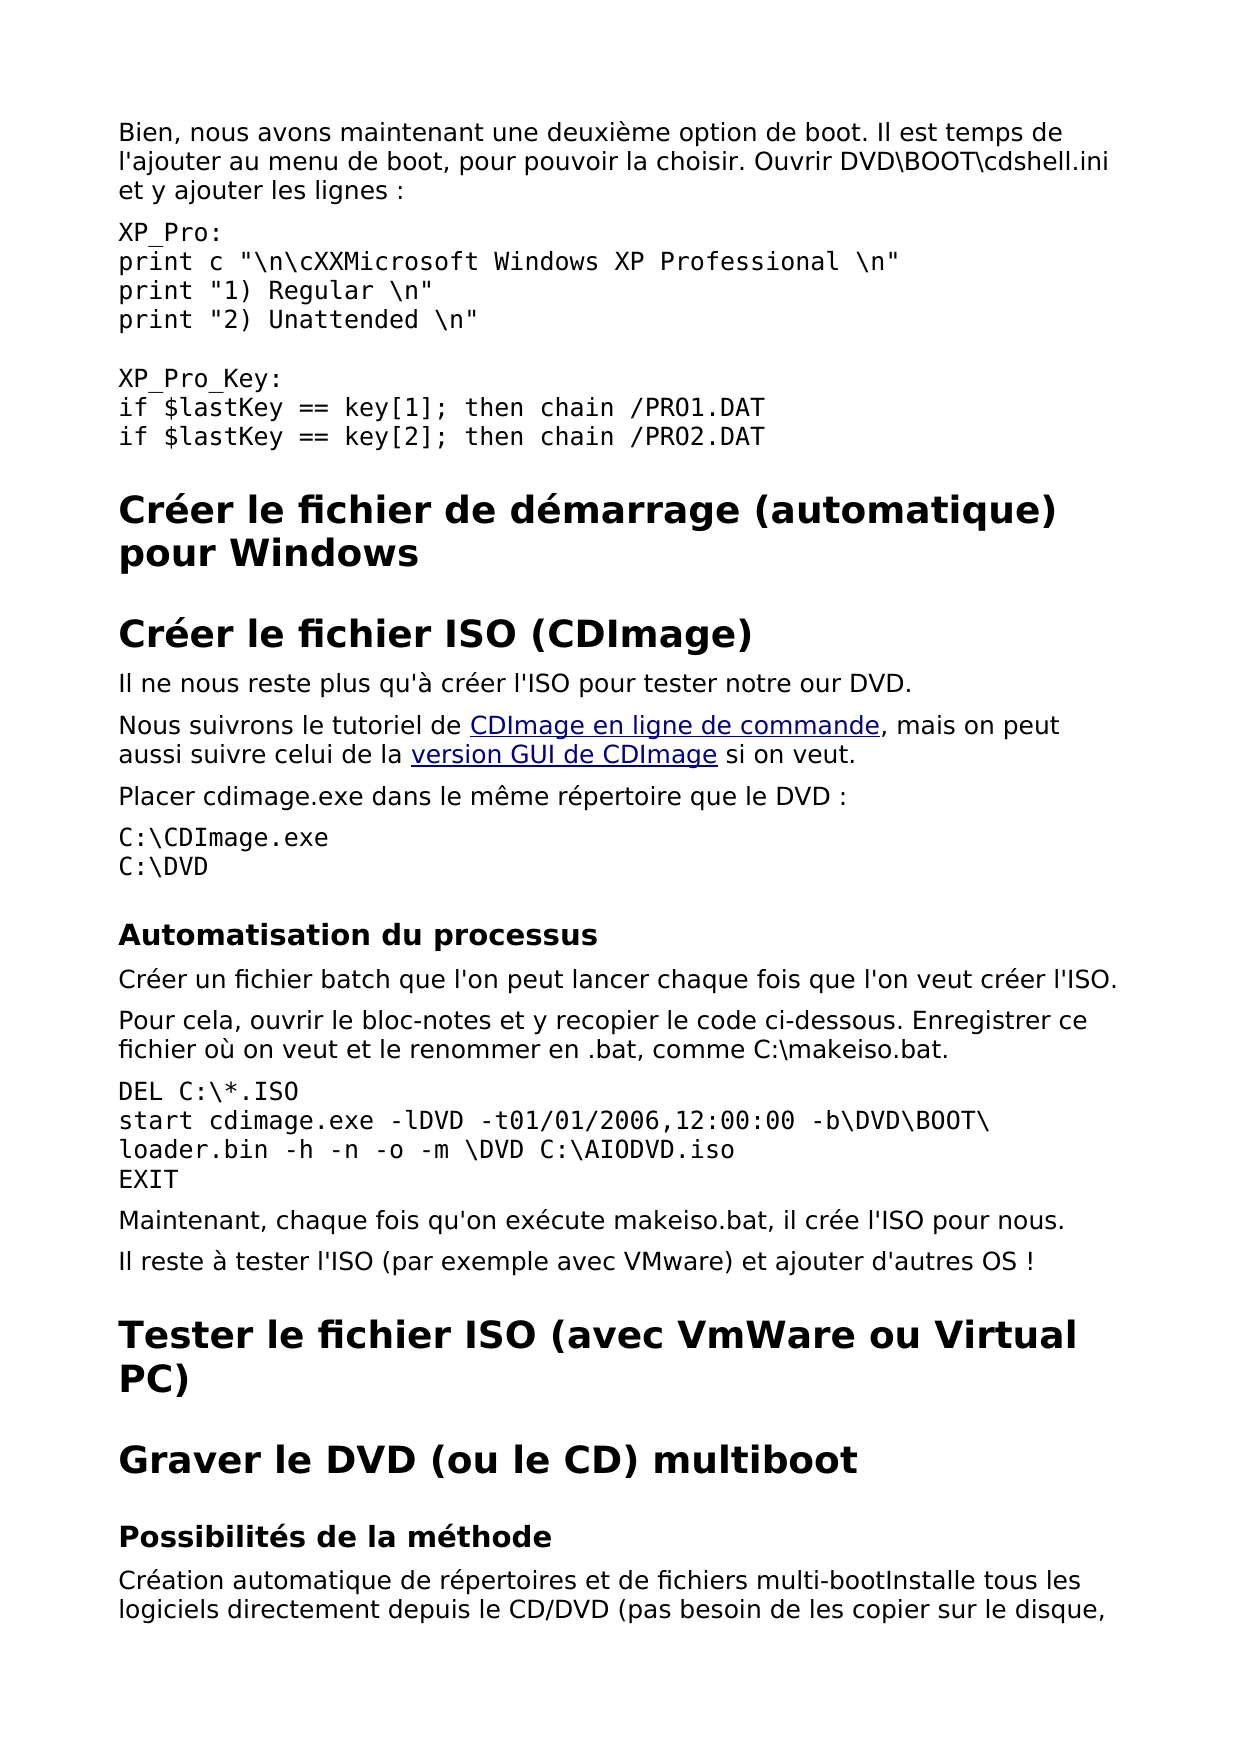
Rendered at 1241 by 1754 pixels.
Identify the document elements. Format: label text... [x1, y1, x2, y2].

text Créer un fichier batch que l'on peut lancer chaque fois que l'on veut créer l'ISO. [118, 965, 1122, 994]
text Il reste à tester l'ISO (par exemple avec VMware) et ajouter d'autres OS ! [118, 1247, 1122, 1277]
text XP_Pro: print c "\n\cXXMicrosoft Windows XP Professional \n" print "1) Regular \n" print "2) Unattended \n" XP_Pro_Key: if $lastKey == key[1]; then chain /PRO1.DAT if $lastKey == key[2]; then chain /PRO2.DAT [118, 218, 1122, 451]
subtitle Possibilités de la méthode [118, 1520, 1122, 1554]
text C:\CDImage.exe C:\DVD [118, 823, 1122, 882]
text DEL C:\*.ISO start cdimage.exe -lDVD -t01/01/2006,12:00:00 -b\DVD\BOOT\loader.bin -h -n -o -m \DVD C:\AIODVD.iso EXIT [118, 1077, 1122, 1194]
subtitle Graver le DVD (ou le CD) multiboot [118, 1439, 1122, 1483]
subtitle Créer le fichier ISO (CDImage) [118, 613, 1122, 657]
text Placer cdimage.exe dans le même répertoire que le DVD : [118, 782, 1122, 811]
text Il ne nous reste plus qu'à créer l'ISO pour tester notre our DVD. [118, 669, 1122, 698]
text Nous suivrons le tutoriel de CDImage en ligne de commande, mais on peut aussi suivre celui de la version GUI de CDImage si on veut. [118, 711, 1122, 769]
text Pour cela, ouvrir le bloc-notes et y recopier le code ci-dessous. Enregistrer ce fichier où on veut et le renommer en .bat, comme C:\makeiso.bat. [118, 1007, 1122, 1065]
text Création automatique de répertoires et de fichiers multi-bootInstalle tous les logiciels directement depuis le CD/DVD (pas besoin de les copier sur le disque, [118, 1567, 1122, 1625]
text Bien, nous avons maintenant une deuxième option de boot. Il est temps de l'ajouter au menu de boot, pour pouvoir la choisir. Ouvrir DVD\BOOT\cdshell.ini et y ajouter les lignes : [118, 118, 1122, 206]
subtitle Tester le fichier ISO (avec VmWare ou Virtual PC) [118, 1314, 1122, 1401]
subtitle Créer le fichier de démarrage (automatique) pour Windows [118, 488, 1122, 576]
subtitle Automatisation du processus [118, 918, 1122, 952]
text Maintenant, chaque fois qu'on exécute makeiso.bat, il crée l'ISO pour nous. [118, 1206, 1122, 1235]
